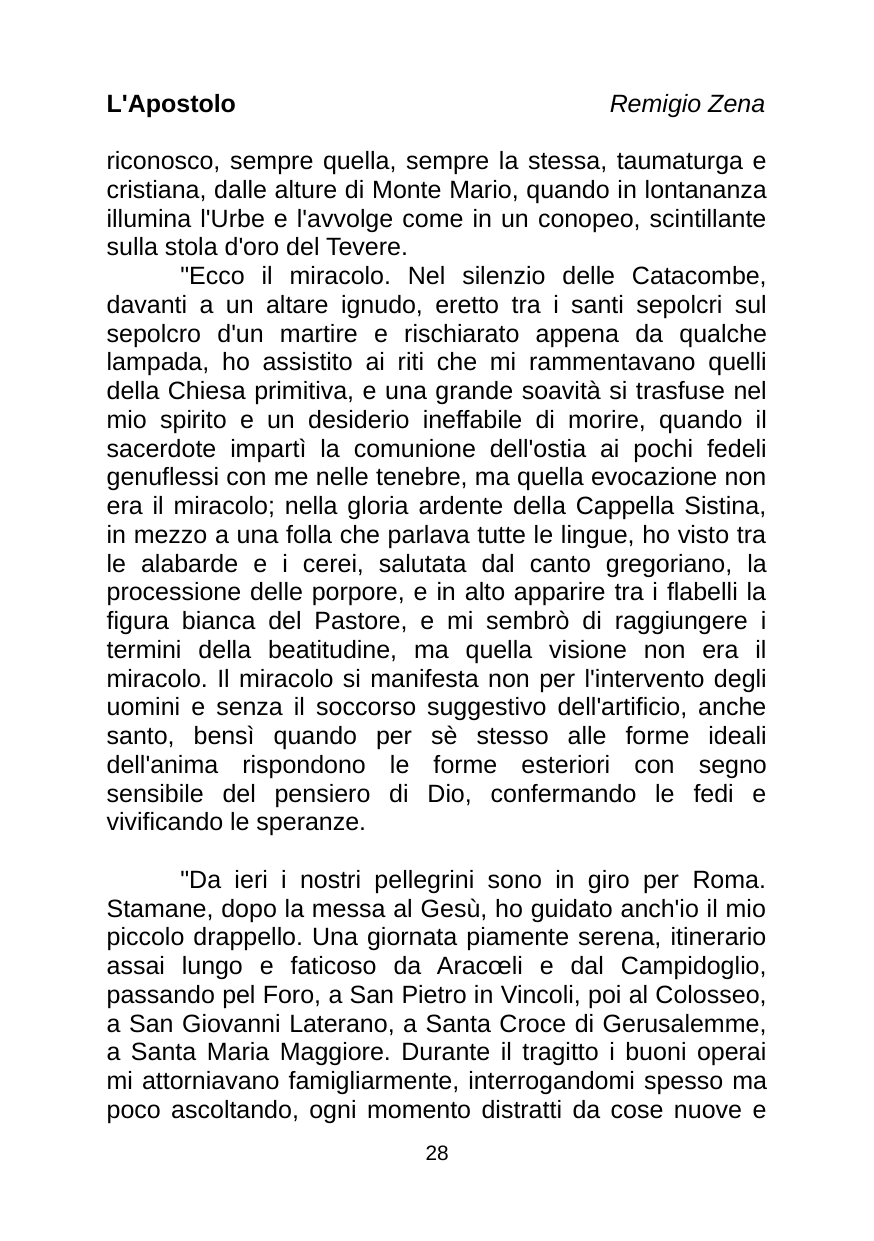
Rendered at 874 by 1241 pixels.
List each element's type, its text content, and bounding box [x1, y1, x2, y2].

text "Ecco il miracolo. Nel silenzio delle Catacombe, davanti a un altare ignudo, eretto tra i santi sepolcri sul sepolcro d'un martire e rischiarato appena da qualche lampada, ho assistito ai riti che mi rammentavano quelli della Chiesa primitiva, e una grande soavità si trasfuse nel mio spirito e un desiderio ineffabile di morire, quando il sacerdote impartì la comunione dell'ostia ai pochi fedeli genuflessi con me nelle tenebre, ma quella evocazione non era il miracolo; nella gloria ardente della Cappella Sistina, in mezzo a una folla che parlava tutte le lingue, ho visto tra le alabarde e i cerei, salutata dal canto gregoriano, la processione delle porpore, e in alto apparire tra i flabelli la figura bianca del Pastore, e mi sembrò di raggiungere i termini della beatitudine, ma quella visione non era il miracolo. Il miracolo si manifesta non per l'intervento degli uomini e senza il soccorso suggestivo dell'artificio, anche santo, bensì quando per sè stesso alle forme ideali dell'anima rispondono le forme esteriori con segno sensibile del pensiero di Dio, confermando le fedi e vivificando le speranze. [106, 261, 768, 836]
text "Da ieri i nostri pellegrini sono in giro per Roma. Stamane, dopo la messa al Gesù, ho guidato anch'io il mio piccolo drappello. Una giornata piamente serena, itinerario assai lungo e faticoso da Aracœli e dal Campidoglio, passando pel Foro, a San Pietro in Vincoli, poi al Colosseo, a San Giovanni Laterano, a Santa Croce di Gerusalemme, a Santa Maria Maggiore. Durante il tragitto i buoni operai mi attorniavano famigliarmente, interrogandomi spesso ma poco ascoltando, ogni momento distratti da cose nuove e [106, 865, 768, 1124]
text riconosco, sempre quella, sempre la stessa, taumaturga e cristiana, dalle alture di Monte Mario, quando in lontananza illumina l'Urbe e l'avvolge come in un conopeo, scintillante sulla stola d'oro del Tevere. [106, 146, 768, 261]
